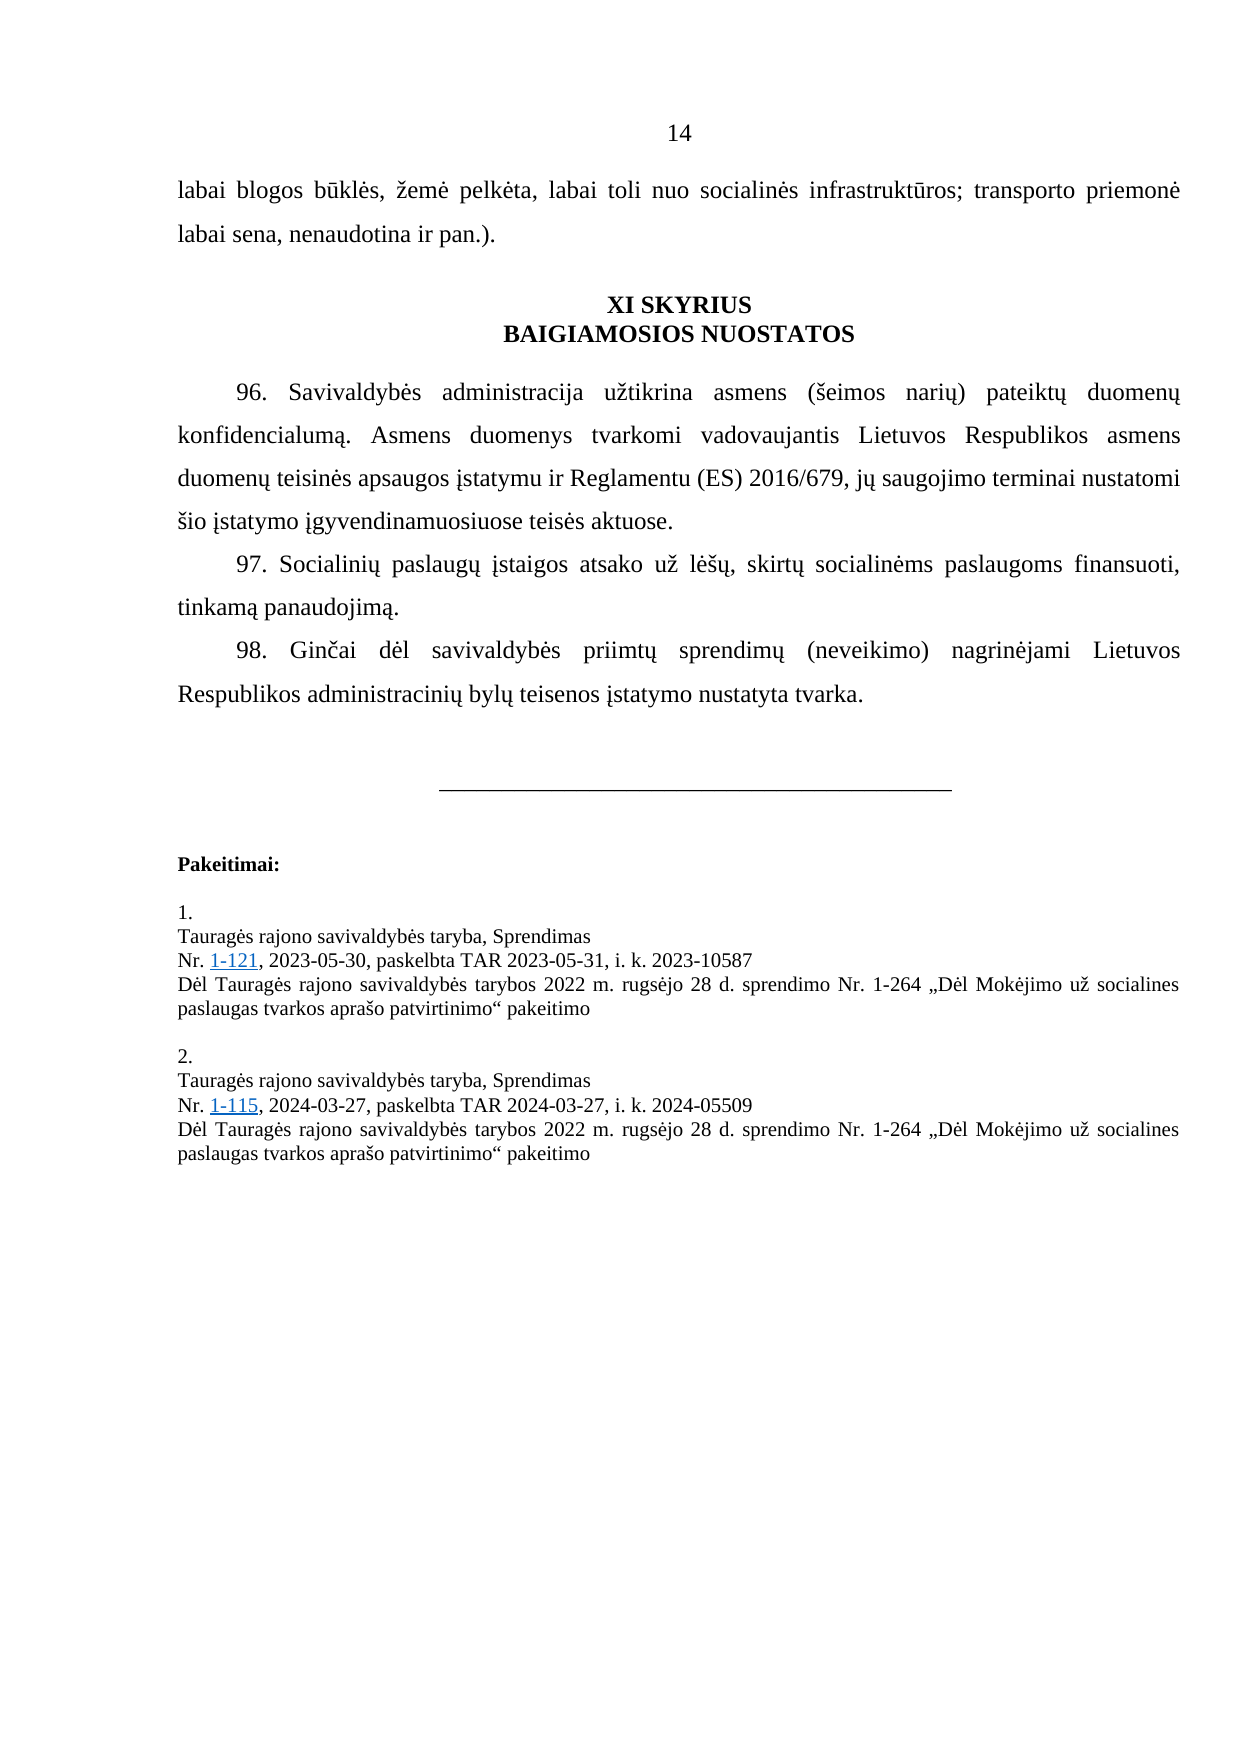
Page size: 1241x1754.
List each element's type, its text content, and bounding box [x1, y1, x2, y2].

text Pakeitimai: [177, 852, 1181, 876]
text labai blogos būklės, žemė pelkėta, labai toli nuo socialinės infrastruktūros; transporto priemonė labai sena, nenaudotina ir pan.). [177, 176, 1181, 247]
text Nr. 1-115, 2024-03-27, paskelbta TAR 2024-03-27, i. k. 2024-05509 [177, 1092, 1181, 1117]
text Dėl Tauragės rajono savivaldybės tarybos 2022 m. rugsėjo 28 d. sprendimo Nr. 1-264 „Dėl Mokėjimo už socialines paslaugas tvarkos aprašo patvirtinimo“ pakeitimo [177, 972, 1181, 1020]
text Tauragės rajono savivaldybės taryba, Sprendimas [177, 924, 1181, 948]
text 2. [177, 1044, 1181, 1068]
text 97. Socialinių paslaugų įstaigos atsako už lėšų, skirtų socialinėms paslaugoms finansuoti, tinkamą panaudojimą. [177, 549, 1181, 621]
text Tauragės rajono savivaldybės taryba, Sprendimas [177, 1068, 1181, 1092]
text BAIGIAMOSIOS NUOSTATOS [177, 319, 1181, 348]
text Dėl Tauragės rajono savivaldybės tarybos 2022 m. rugsėjo 28 d. sprendimo Nr. 1-264 „Dėl Mokėjimo už socialines paslaugas tvarkos aprašo patvirtinimo“ pakeitimo [177, 1117, 1181, 1165]
text 98. Ginčai dėl savivaldybės priimtų sprendimų (neveikimo) nagrinėjami Lietuvos Respublikos administracinių bylų teisenos įstatymo nustatyta tvarka. [177, 636, 1181, 707]
text 96. Savivaldybės administracija užtikrina asmens (šeimos narių) pateiktų duomenų konfidencialumą. Asmens duomenys tvarkomi vadovaujantis Lietuvos Respublikos asmens duomenų teisinės apsaugos įstatymu ir Reglamentu (ES) 2016/679, jų saugojimo terminai nustatomi šio įstatymo įgyvendinamuosiuose teisės aktuose. [177, 377, 1181, 535]
text _________________________________________ [177, 765, 1181, 794]
text 1. [177, 900, 1181, 924]
text Nr. 1-121, 2023-05-30, paskelbta TAR 2023-05-31, i. k. 2023-10587 [177, 948, 1181, 972]
text XI SKYRIUS [177, 291, 1181, 319]
